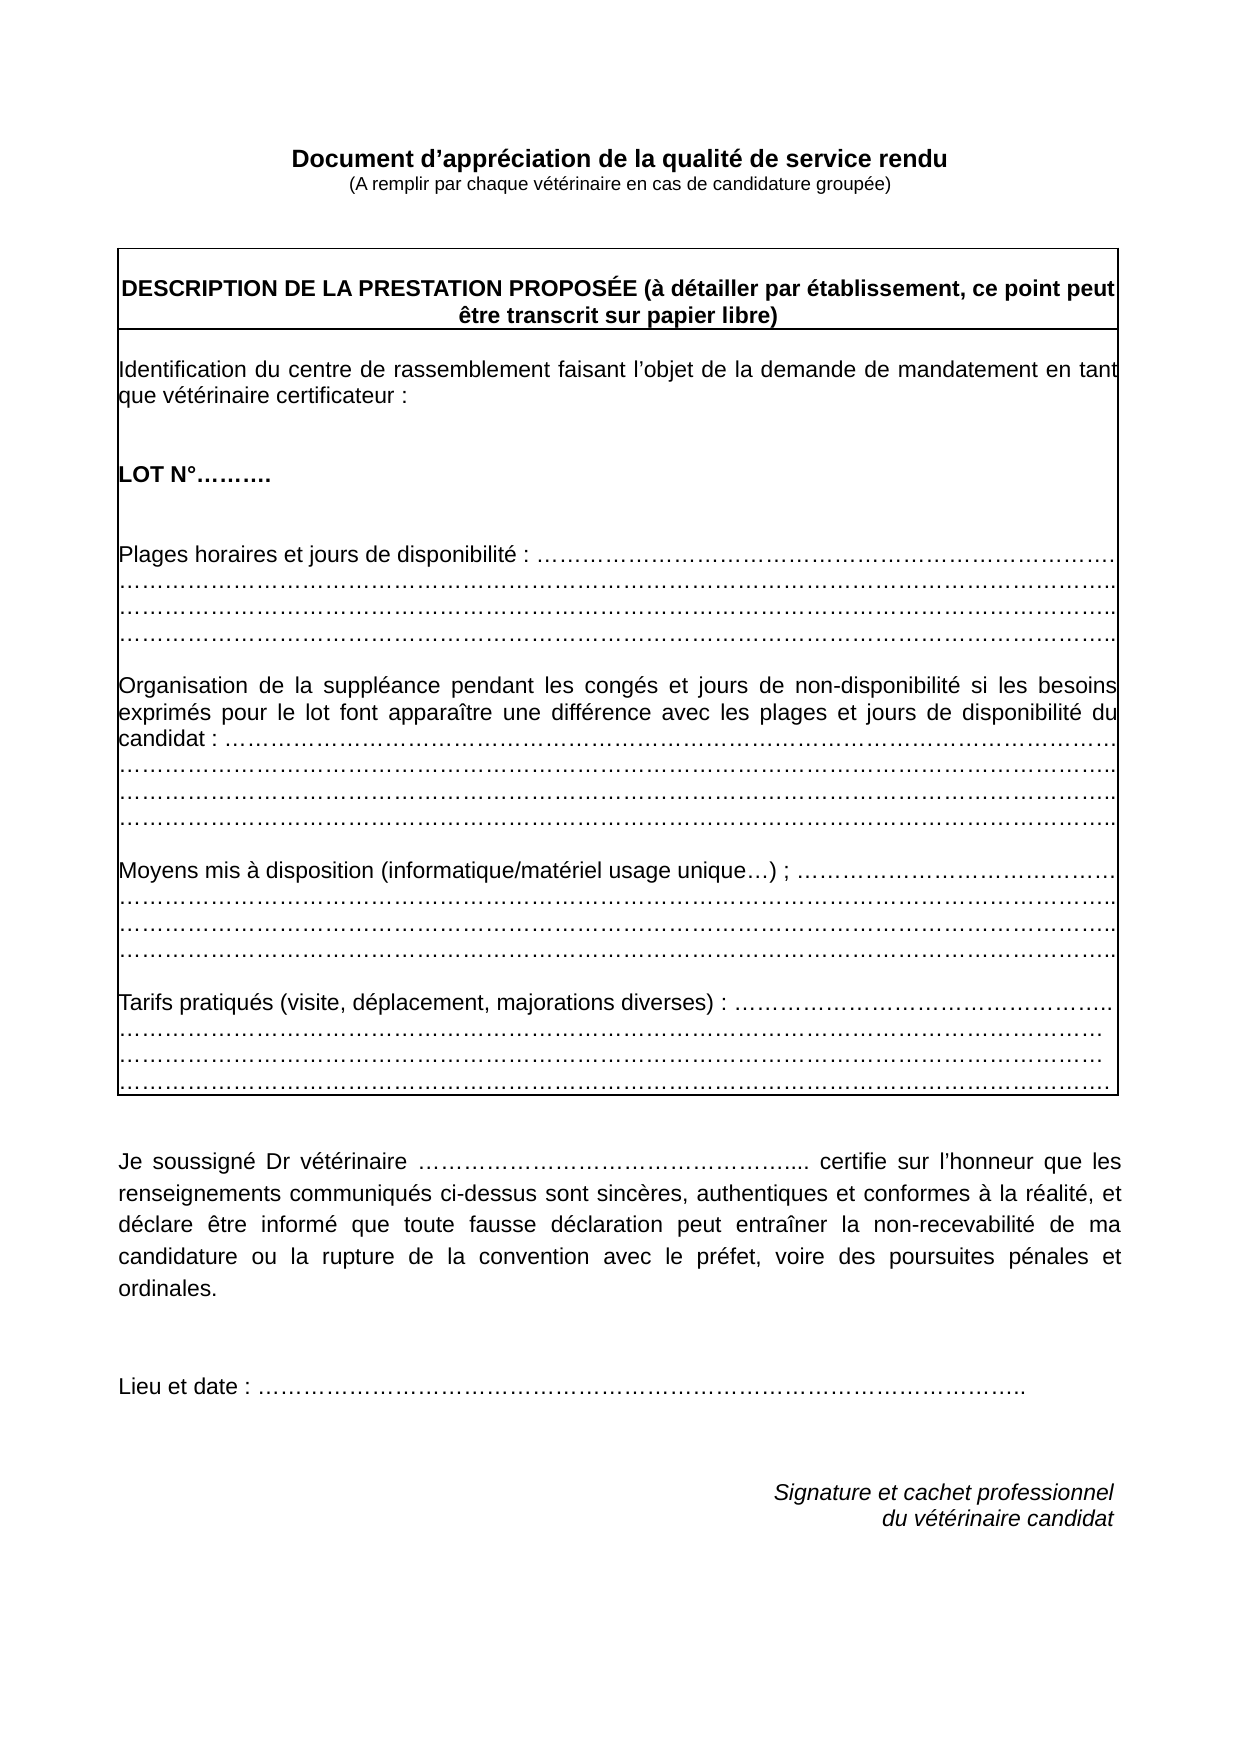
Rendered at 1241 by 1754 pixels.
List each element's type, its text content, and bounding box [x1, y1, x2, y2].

subtitle Signature et cachet professionnel [118, 1479, 1122, 1505]
text Lieu et date : ……………………………………………………………………………………….. [118, 1373, 1122, 1400]
table_header DESCRIPTION DE LA PRESTATION PROPOSÉE (à détailler par établissement, ce point peut être transcrit sur papier libre) [119, 249, 1117, 328]
table_cell Identification du centre de rassemblement faisant l’objet de la demande de mandatement en tant que vétérinaire certificateur : LOT N°………. Plages horaires et jours de disponibilité : …………………………………………………………………. ………………………………………………………………………………………………………………….. ………………………………………………………………………………………………………………….. ………………………………………………………………………………………………………………….. Organisation de la suppléance pendant les congés et jours de non-disponibilité si les besoins exprimés pour le lot font apparaître une différence avec les plages et jours de disponibilité du candidat : ……………………………………………………………………………………………………… ………………………………………………………………………………………………………………….. ………………………………………………………………………………………………………………….. ………………………………………………………………………………………………………………….. Moyens mis à disposition (informatique/matériel usage unique…) ; …………………………………… ………………………………………………………………………………………………………………….. ………………………………………………………………………………………………………………….. ………………………………………………………………………………………………………………….. Tarifs pratiqués (visite, déplacement, majorations diverses) : ………………………………………….. ………………………………………………………………………………………………………………………………………………………………………………………………………………………………………………………………………………………………………………………………………………………. [119, 330, 1117, 1094]
text (A remplir par chaque vétérinaire en cas de candidature groupée) [118, 173, 1122, 195]
subtitle Document d’appréciation de la qualité de service rendu [118, 144, 1122, 173]
text Je soussigné Dr vétérinaire ………………………………………….... certifie sur l’honneur que les renseignements communiqués ci-dessus sont sincères, authentiques et conformes à la réalité, et déclare être informé que toute fausse déclaration peut entraîner la non-recevabilité de ma candidature ou la rupture de la convention avec le préfet, voire des poursuites pénales et ordinales. [118, 1148, 1122, 1301]
text du vétérinaire candidat [118, 1505, 1122, 1531]
